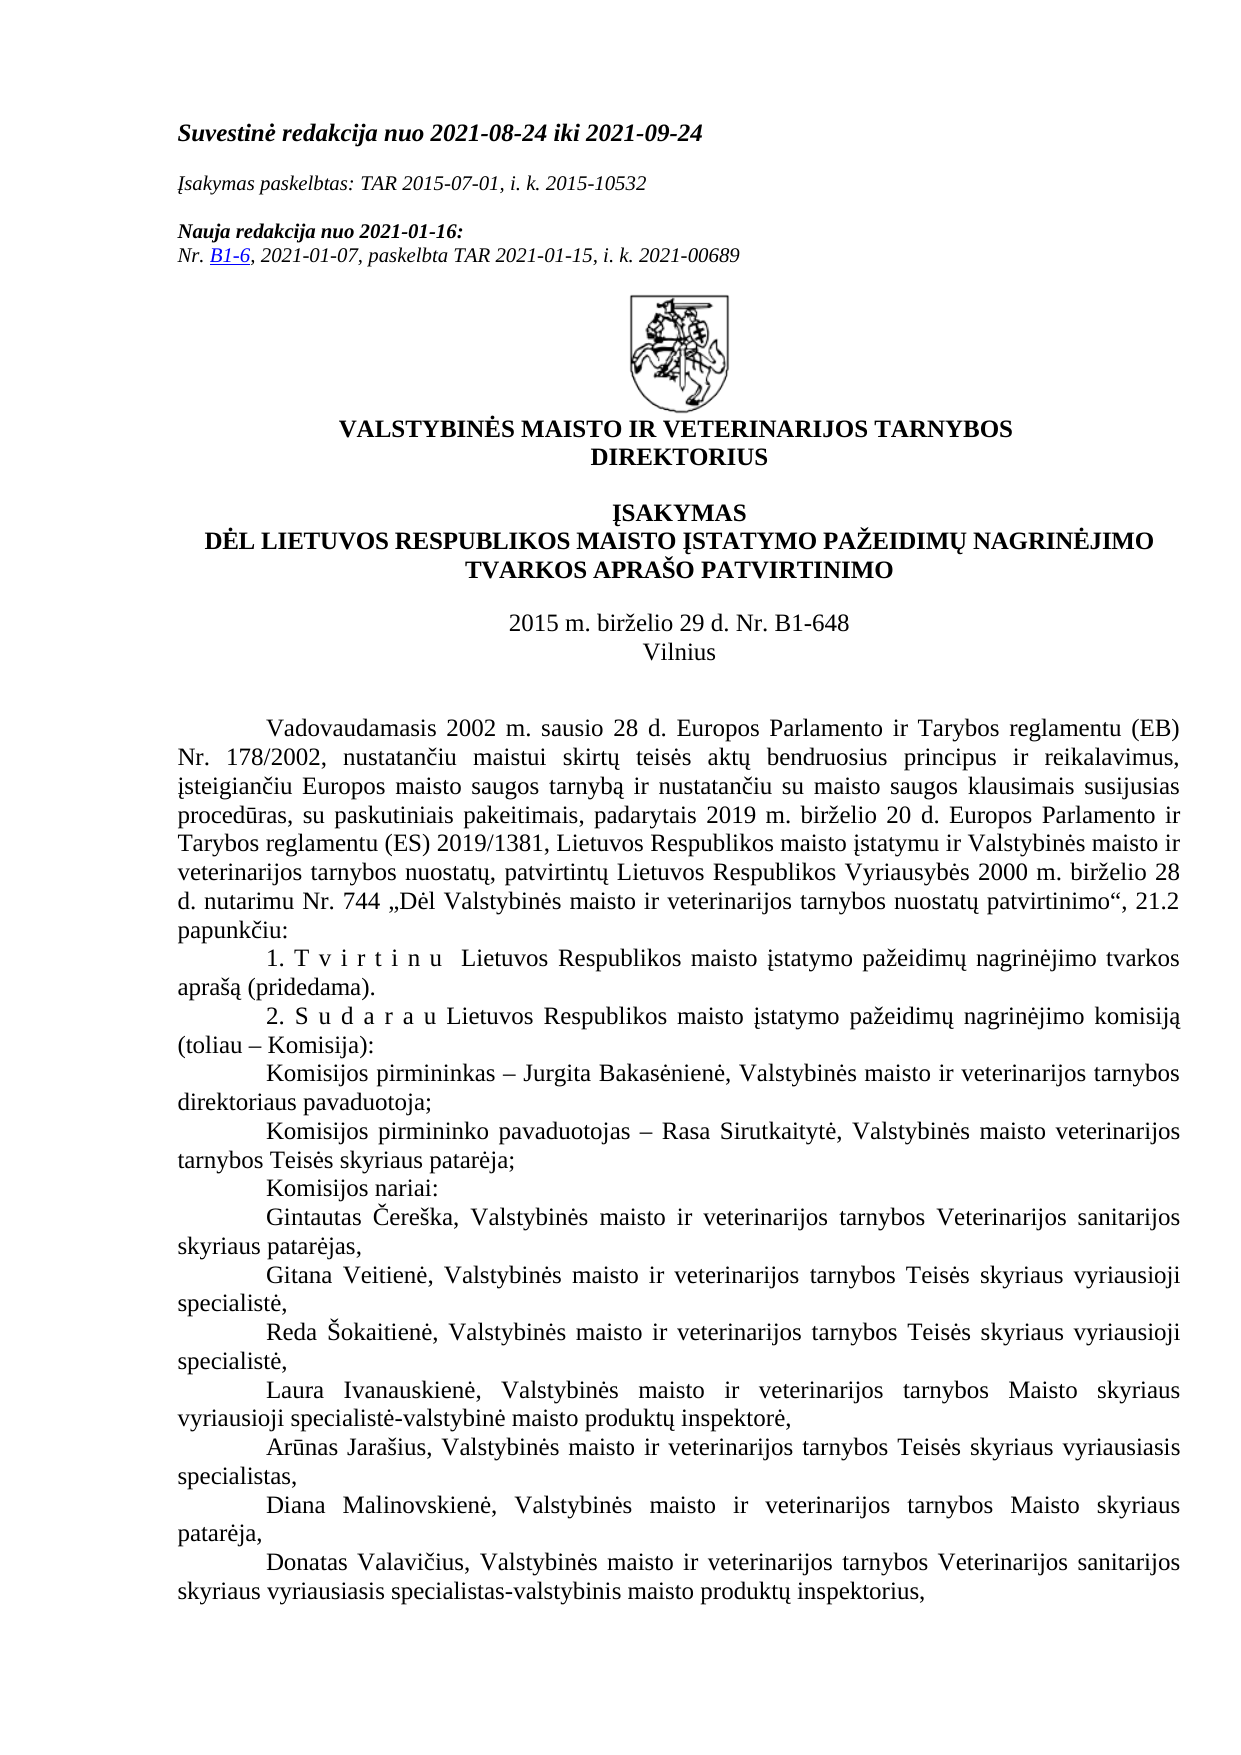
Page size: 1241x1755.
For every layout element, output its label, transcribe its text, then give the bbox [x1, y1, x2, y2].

text 2. S u d a r a u Lietuvos Respublikos maisto įstatymo pažeidimų nagrinėjimo komisiją (toliau – Komisija): [177, 1001, 1181, 1058]
text Nauja redakcija nuo 2021-01-16: [177, 219, 1181, 243]
text Nr. B1-6, 2021-01-07, paskelbta TAR 2021-01-15, i. k. 2021-00689 [177, 243, 1181, 267]
text DĖL LIETUVOS RESPUBLIKOS MAISTO ĮSTATYMO PAŽEIDIMŲ NAGRINĖJIMO TVARKOS APRAŠO PATVIRTINIMO [177, 526, 1181, 584]
text Komisijos pirmininko pavaduotojas – Rasa Sirutkaitytė, Valstybinės maisto veterinarijos tarnybos Teisės skyriaus patarėja; [177, 1116, 1181, 1173]
text VALSTYBINĖS MAISTO IR VETERINARIJOS TARNYBOS [177, 414, 1181, 442]
text Gintautas Čereška, Valstybinės maisto ir veterinarijos tarnybos Veterinarijos sanitarijos skyriaus patarėjas, [177, 1202, 1181, 1260]
text Donatas Valavičius, Valstybinės maisto ir veterinarijos tarnybos Veterinarijos sanitarijos skyriaus vyriausiasis specialistas-valstybinis maisto produktų inspektorius, [177, 1547, 1181, 1605]
text 1. T v i r t i n u Lietuvos Respublikos maisto įstatymo pažeidimų nagrinėjimo tvarkos aprašą (pridedama). [177, 943, 1181, 1001]
text ĮSAKYMAS [177, 498, 1181, 526]
text 2015 m. birželio 29 d. Nr. B1-648 [177, 608, 1181, 637]
text Reda Šokaitienė, Valstybinės maisto ir veterinarijos tarnybos Teisės skyriaus vyriausioji specialistė, [177, 1317, 1181, 1375]
text Suvestinė redakcija nuo 2021-08-24 iki 2021-09-24 [177, 118, 1181, 147]
text Gitana Veitienė, Valstybinės maisto ir veterinarijos tarnybos Teisės skyriaus vyriausioji specialistė, [177, 1260, 1181, 1317]
text Diana Malinovskienė, Valstybinės maisto ir veterinarijos tarnybos Maisto skyriaus patarėja, [177, 1490, 1181, 1547]
text Laura Ivanauskienė, Valstybinės maisto ir veterinarijos tarnybos Maisto skyriaus vyriausioji specialistė-valstybinė maisto produktų inspektorė, [177, 1375, 1181, 1432]
text Arūnas Jarašius, Valstybinės maisto ir veterinarijos tarnybos Teisės skyriaus vyriausiasis specialistas, [177, 1432, 1181, 1490]
text Vadovaudamasis 2002 m. sausio 28 d. Europos Parlamento ir Tarybos reglamentu (EB) Nr. 178/2002, nustatančiu maistui skirtų teisės aktų bendruosius principus ir reikalavimus, įsteigiančiu Europos maisto saugos tarnybą ir nustatančiu su maisto saugos klausimais susijusias procedūras, su paskutiniais pakeitimais, padarytais 2019 m. birželio 20 d. Europos Parlamento ir Tarybos reglamentu (ES) 2019/1381, Lietuvos Respublikos maisto įstatymu ir Valstybinės maisto ir veterinarijos tarnybos nuostatų, patvirtintų Lietuvos Respublikos Vyriausybės 2000 m. birželio 28 d. nutarimu Nr. 744 „Dėl Valstybinės maisto ir veterinarijos tarnybos nuostatų patvirtinimo“, 21.2 papunkčiu: [177, 713, 1181, 943]
text DIREKTORIUS [177, 442, 1181, 471]
text Komisijos nariai: [177, 1173, 1181, 1202]
text Įsakymas paskelbtas: TAR 2015-07-01, i. k. 2015-10532 [177, 171, 1181, 195]
text Vilnius [177, 637, 1181, 665]
text Komisijos pirmininkas – Jurgita Bakasėnienė, Valstybinės maisto ir veterinarijos tarnybos direktoriaus pavaduotoja; [177, 1058, 1181, 1116]
